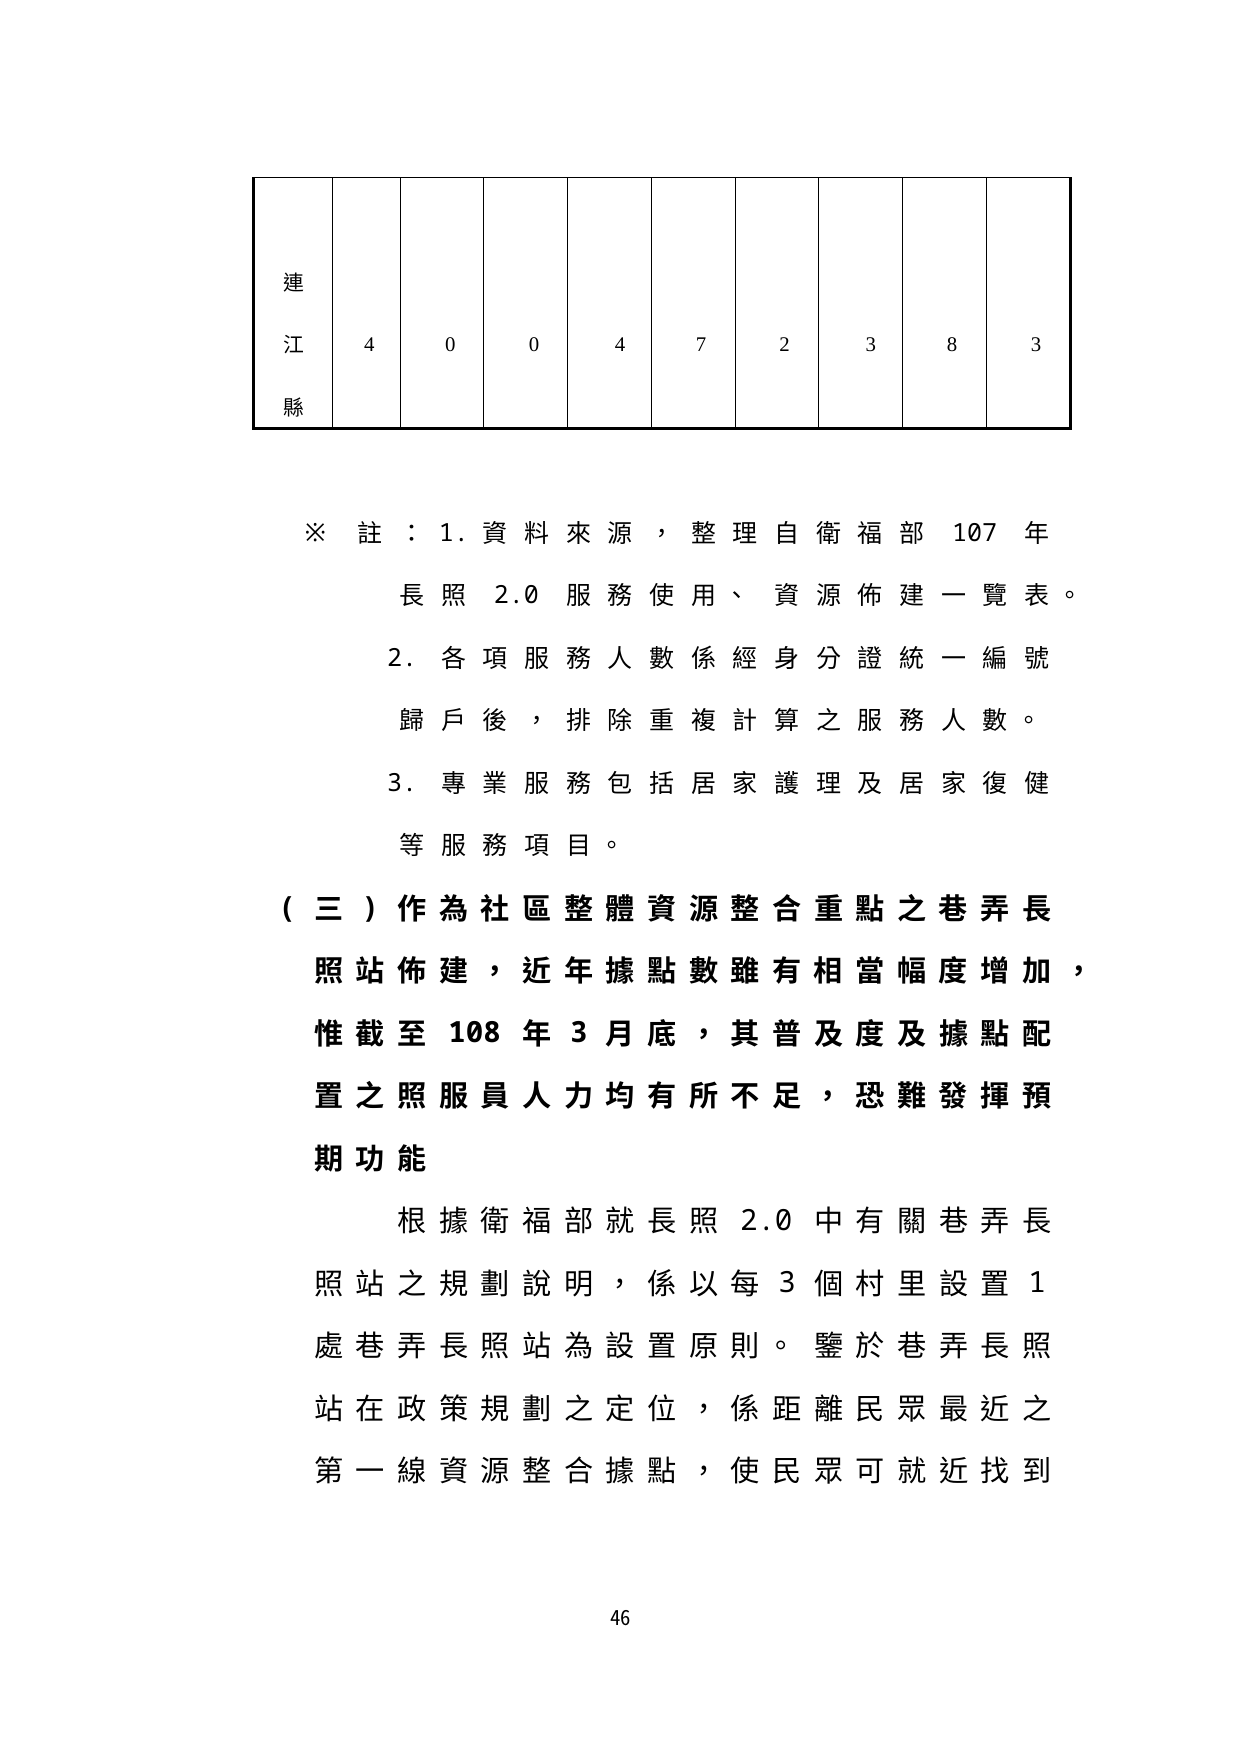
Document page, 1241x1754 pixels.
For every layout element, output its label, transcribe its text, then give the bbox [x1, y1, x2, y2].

table_cell 0 [401, 178, 483, 427]
text 2.各項服務人數係經身分證統一編號歸戶後，排除重複計算之服務人數。 [238, 615, 1058, 740]
table_cell 7 [652, 178, 735, 427]
text ※註：1.資料來源，整理自衛福部107年長照2.0服務使用、資源佈建一覽表。 [238, 490, 1058, 615]
text 根據衛福部就長照2.0中有關巷弄長照站之規劃說明，係以每3個村里設置1處巷弄長照站為設置原則。鑒於巷弄長照站在政策規劃之定位，係距離民眾最近之第一線資源整合據點，使民眾可就近找到 [274, 1177, 1058, 1490]
table_cell 4 [568, 178, 651, 427]
table_cell 0 [484, 178, 567, 427]
table_cell 連江縣 [255, 178, 332, 427]
table_cell 4 [333, 178, 400, 427]
text (三)作為社區整體資源整合重點之巷弄長照站佈建，近年據點數雖有相當幅度增加，惟截至108年3月底，其普及度及據點配置之照服員人力均有所不足，恐難發揮預期功能 [242, 865, 1058, 1177]
table_cell 2 [736, 178, 818, 427]
table_cell 8 [903, 178, 986, 427]
table_cell 3 [987, 178, 1069, 427]
text 3.專業服務包括居家護理及居家復健等服務項目。 [238, 740, 1058, 865]
table_cell 3 [819, 178, 902, 427]
